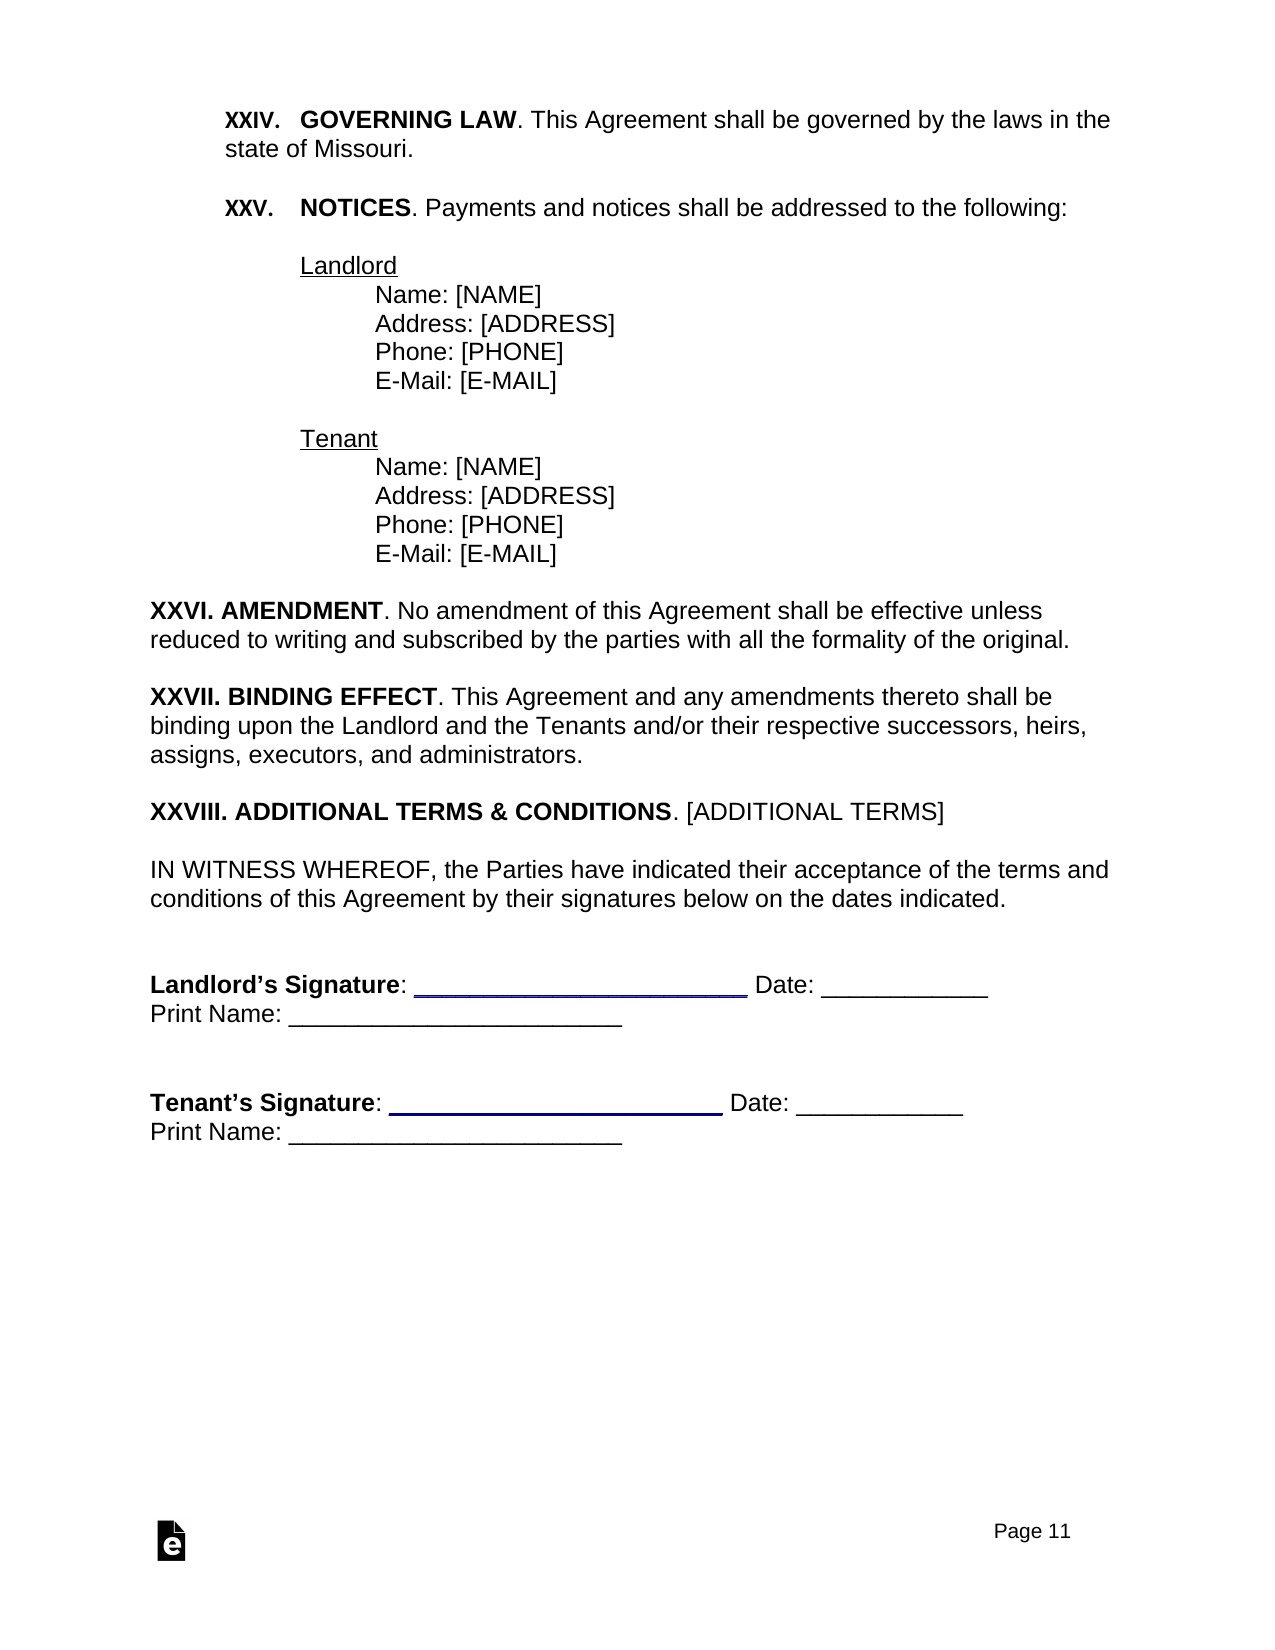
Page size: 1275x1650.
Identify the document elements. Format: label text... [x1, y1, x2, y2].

text Address: [ADDRESS] [375, 481, 1125, 510]
text Name: [NAME] [375, 452, 1125, 481]
text IN WITNESS WHEREOF, the Parties have indicated their acceptance of the terms and conditions of this Agreement by their signatures below on the dates indicated. [150, 855, 1125, 912]
list NOTICES. Payments and notices shall be addressed to the following: [225, 192, 1125, 222]
text Tenant [300, 423, 1125, 452]
text Tenant’s Signature: ________________________ Date: ____________ [150, 1088, 1125, 1117]
text Phone: [PHONE] [375, 337, 1125, 366]
text Name: [NAME] [375, 280, 1125, 308]
text Phone: [PHONE] [375, 510, 1125, 538]
text Print Name: ________________________ [150, 998, 1125, 1027]
text XXVI. AMENDMENT. No amendment of this Agreement shall be effective unless reduced to writing and subscribed by the parties with all the formality of the original. [150, 596, 1125, 653]
text Print Name: ________________________ [150, 1117, 1125, 1146]
text Address: [ADDRESS] [375, 308, 1125, 337]
text Landlord’s Signature: ________________________ Date: ____________ [150, 970, 1125, 998]
text XXVIII. ADDITIONAL TERMS & CONDITIONS. [ADDITIONAL TERMS] [150, 797, 1125, 826]
list GOVERNING LAW. This Agreement shall be governed by the laws in the state of Missouri. [225, 104, 1125, 163]
text E-Mail: [E-MAIL] [375, 366, 1125, 395]
text XXVII. BINDING EFFECT. This Agreement and any amendments thereto shall be binding upon the Landlord and the Tenants and/or their respective successors, heirs, assigns, executors, and administrators. [150, 682, 1125, 768]
text E-Mail: [E-MAIL] [375, 538, 1125, 567]
text Landlord [300, 251, 1125, 280]
